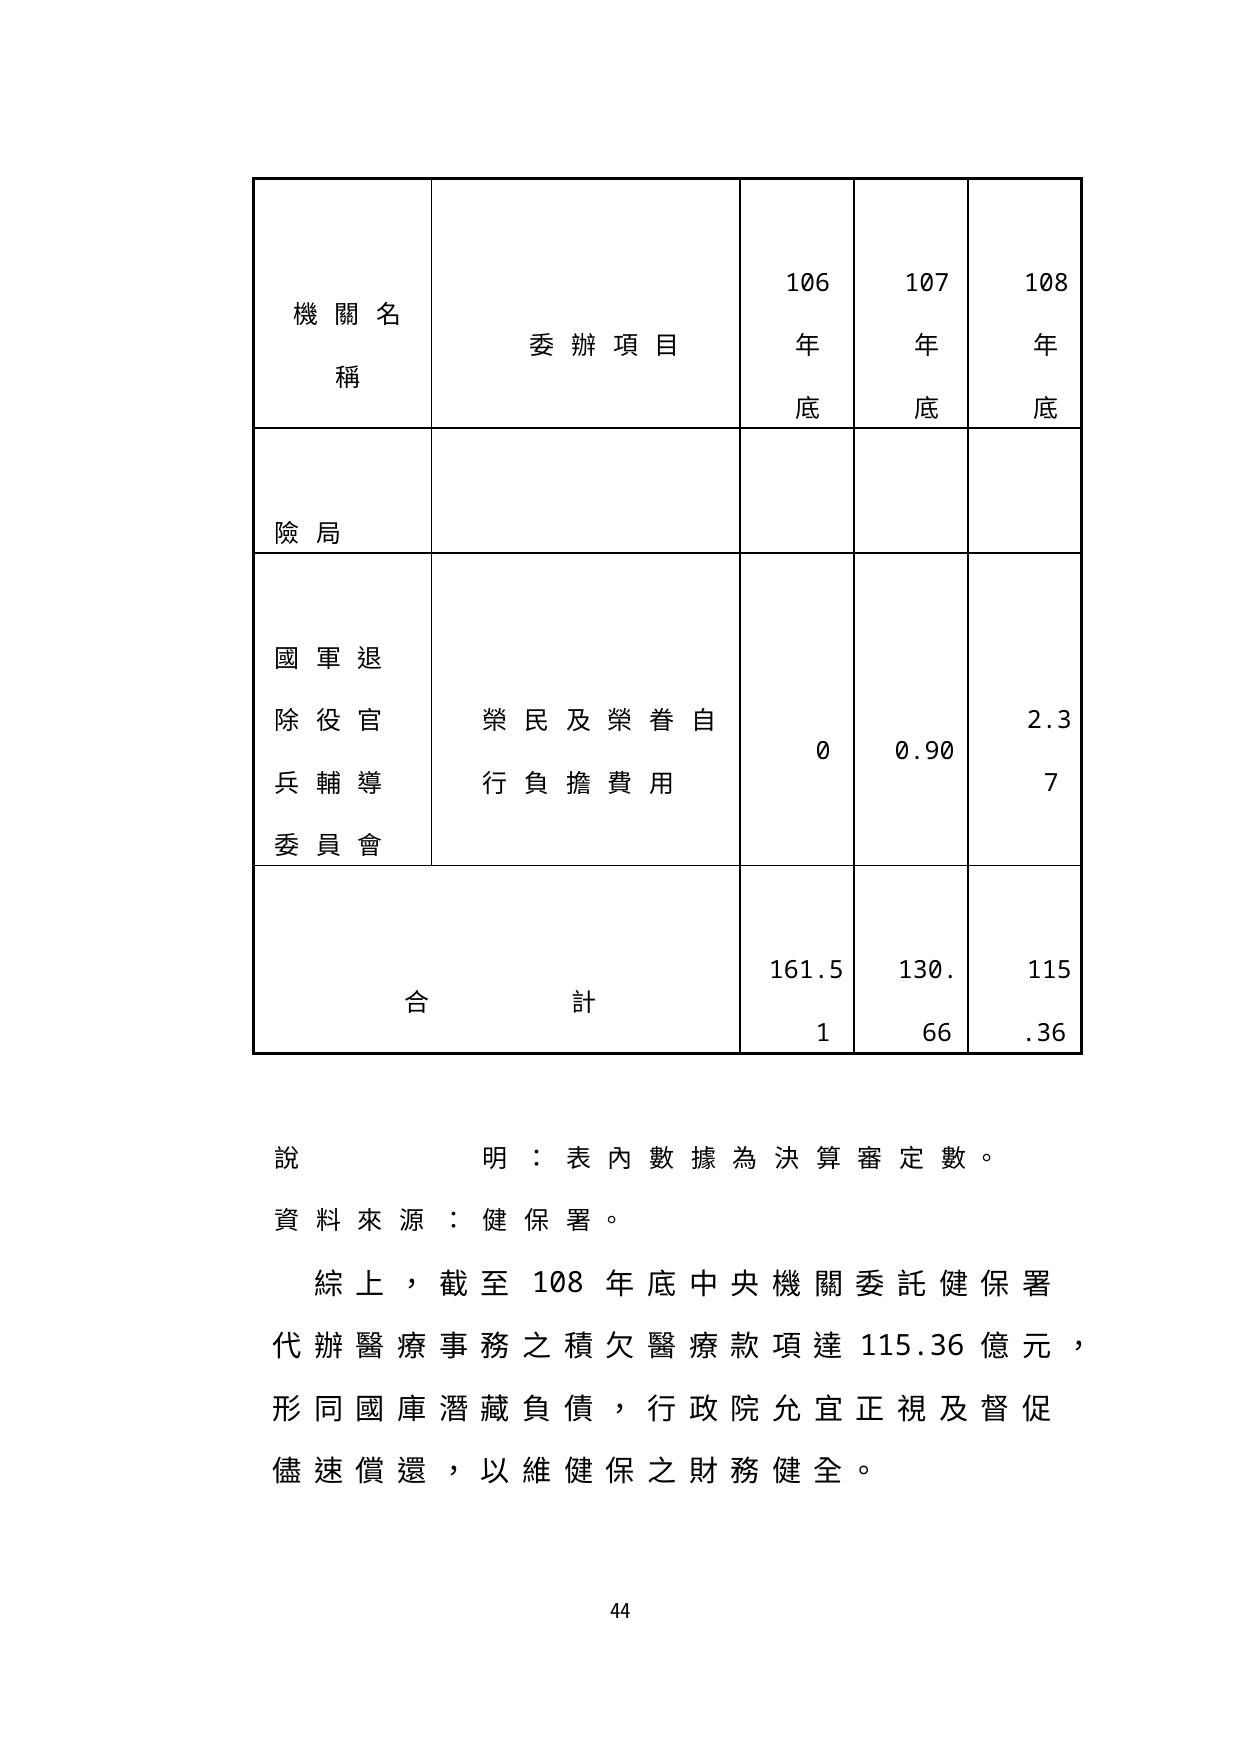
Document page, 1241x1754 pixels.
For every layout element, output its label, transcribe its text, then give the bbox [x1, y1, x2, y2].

table_header 106年底 [741, 180, 853, 427]
table_cell [741, 429, 853, 552]
text 說 明：表內數據為決算審定數。 [244, 1115, 1060, 1177]
table_header 委辦項目 [432, 180, 739, 427]
table_cell 國軍退除役官兵輔導委員會 [255, 554, 431, 865]
table_cell 榮民及榮眷自行負擔費用 [432, 554, 739, 865]
table_cell 161.51 [741, 866, 853, 1052]
table_cell [432, 429, 739, 552]
table_cell 0.90 [855, 554, 967, 865]
table_cell 0 [741, 554, 853, 865]
table_header 機關名稱 [255, 180, 431, 427]
table_cell 險局 [255, 429, 431, 552]
table_cell [969, 429, 1080, 552]
table_header 108年底 [969, 180, 1080, 427]
text 綜上，截至108年底中央機關委託健保署代辦醫療事務之積欠醫療款項達115.36億元，形同國庫潛藏負債，行政院允宜正視及督促儘速償還，以維健保之財務健全。 [242, 1240, 1058, 1490]
table_cell 合 計 [255, 866, 739, 1052]
table_cell [855, 429, 967, 552]
text 資料來源：健保署。 [244, 1177, 1060, 1240]
table_cell 130.66 [855, 866, 967, 1052]
table_header 107年底 [855, 180, 967, 427]
table_cell 115.36 [969, 866, 1080, 1052]
table_cell 2.37 [969, 554, 1080, 865]
